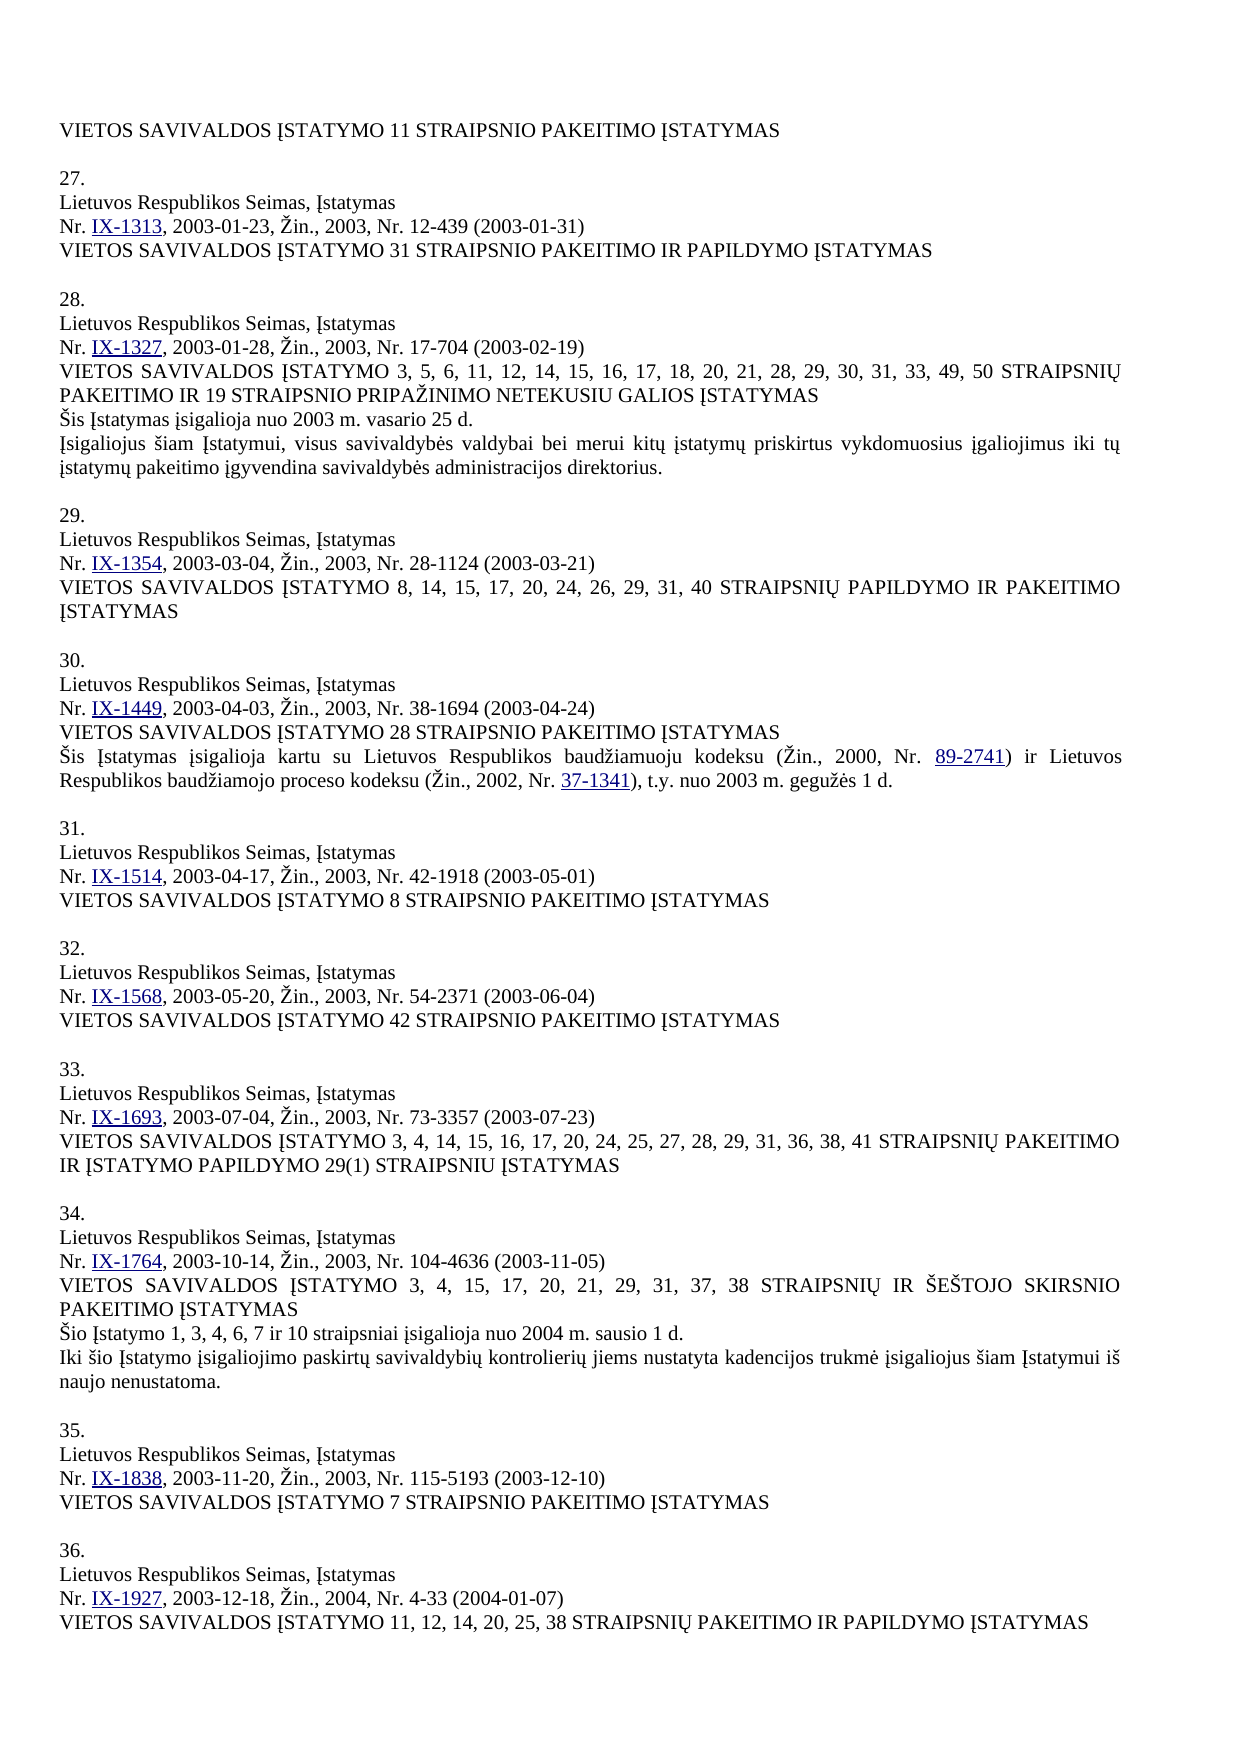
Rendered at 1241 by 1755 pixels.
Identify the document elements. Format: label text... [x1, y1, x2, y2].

text Šio Įstatymo 1, 3, 4, 6, 7 ir 10 straipsniai įsigalioja nuo 2004 m. sausio 1 d. [59, 1321, 1122, 1345]
text VIETOS SAVIVALDOS ĮSTATYMO 3, 4, 15, 17, 20, 21, 29, 31, 37, 38 STRAIPSNIŲ IR ŠEŠTOJO SKIRSNIO PAKEITIMO ĮSTATYMAS [59, 1273, 1122, 1321]
text 35. [59, 1417, 1122, 1442]
text Nr. IX-1764, 2003-10-14, Žin., 2003, Nr. 104-4636 (2003-11-05) [59, 1249, 1122, 1273]
text 36. [59, 1538, 1122, 1562]
text Lietuvos Respublikos Seimas, Įstatymas [59, 311, 1122, 335]
text Nr. IX-1327, 2003-01-28, Žin., 2003, Nr. 17-704 (2003-02-19) [59, 335, 1122, 359]
text 32. [59, 936, 1122, 960]
text Lietuvos Respublikos Seimas, Įstatymas [59, 1225, 1122, 1249]
text Nr. IX-1568, 2003-05-20, Žin., 2003, Nr. 54-2371 (2003-06-04) [59, 984, 1122, 1008]
text 33. [59, 1057, 1122, 1081]
text 34. [59, 1201, 1122, 1225]
text 29. [59, 503, 1122, 527]
text VIETOS SAVIVALDOS ĮSTATYMO 7 STRAIPSNIO PAKEITIMO ĮSTATYMAS [59, 1490, 1122, 1514]
text Lietuvos Respublikos Seimas, Įstatymas [59, 190, 1122, 214]
text Nr. IX-1514, 2003-04-17, Žin., 2003, Nr. 42-1918 (2003-05-01) [59, 864, 1122, 888]
text Nr. IX-1838, 2003-11-20, Žin., 2003, Nr. 115-5193 (2003-12-10) [59, 1466, 1122, 1490]
text Lietuvos Respublikos Seimas, Įstatymas [59, 840, 1122, 864]
text VIETOS SAVIVALDOS ĮSTATYMO 31 STRAIPSNIO PAKEITIMO IR PAPILDYMO ĮSTATYMAS [59, 238, 1122, 262]
text 28. [59, 287, 1122, 311]
text Šis Įstatymas įsigalioja kartu su Lietuvos Respublikos baudžiamuoju kodeksu (Žin., 2000, Nr. 89-2741) ir Lietuvos Respublikos baudžiamojo proceso kodeksu (Žin., 2002, Nr. 37-1341), t.y. nuo 2003 m. gegužės 1 d. [59, 744, 1122, 792]
text Šis Įstatymas įsigalioja nuo 2003 m. vasario 25 d. [59, 407, 1122, 431]
text 27. [59, 166, 1122, 190]
text VIETOS SAVIVALDOS ĮSTATYMO 8 STRAIPSNIO PAKEITIMO ĮSTATYMAS [59, 888, 1122, 912]
text Nr. IX-1927, 2003-12-18, Žin., 2004, Nr. 4-33 (2004-01-07) [59, 1586, 1122, 1610]
text Nr. IX-1354, 2003-03-04, Žin., 2003, Nr. 28-1124 (2003-03-21) [59, 551, 1122, 575]
text VIETOS SAVIVALDOS ĮSTATYMO 42 STRAIPSNIO PAKEITIMO ĮSTATYMAS [59, 1008, 1122, 1032]
text Nr. IX-1313, 2003-01-23, Žin., 2003, Nr. 12-439 (2003-01-31) [59, 214, 1122, 238]
text Lietuvos Respublikos Seimas, Įstatymas [59, 1081, 1122, 1105]
text Lietuvos Respublikos Seimas, Įstatymas [59, 960, 1122, 984]
text VIETOS SAVIVALDOS ĮSTATYMO 28 STRAIPSNIO PAKEITIMO ĮSTATYMAS [59, 720, 1122, 744]
text Lietuvos Respublikos Seimas, Įstatymas [59, 527, 1122, 551]
text VIETOS SAVIVALDOS ĮSTATYMO 3, 5, 6, 11, 12, 14, 15, 16, 17, 18, 20, 21, 28, 29, 30, 31, 33, 49, 50 STRAIPSNIŲ PAKEITIMO IR 19 STRAIPSNIO PRIPAŽINIMO NETEKUSIU GALIOS ĮSTATYMAS [59, 359, 1122, 407]
text Nr. IX-1693, 2003-07-04, Žin., 2003, Nr. 73-3357 (2003-07-23) [59, 1105, 1122, 1129]
text Iki šio Įstatymo įsigaliojimo paskirtų savivaldybių kontrolierių jiems nustatyta kadencijos trukmė įsigaliojus šiam Įstatymui iš naujo nenustatoma. [59, 1345, 1122, 1393]
text Lietuvos Respublikos Seimas, Įstatymas [59, 672, 1122, 696]
text VIETOS SAVIVALDOS ĮSTATYMO 11 STRAIPSNIO PAKEITIMO ĮSTATYMAS [59, 118, 1122, 142]
text Lietuvos Respublikos Seimas, Įstatymas [59, 1442, 1122, 1466]
text VIETOS SAVIVALDOS ĮSTATYMO 8, 14, 15, 17, 20, 24, 26, 29, 31, 40 STRAIPSNIŲ PAPILDYMO IR PAKEITIMO ĮSTATYMAS [59, 575, 1122, 623]
text VIETOS SAVIVALDOS ĮSTATYMO 11, 12, 14, 20, 25, 38 STRAIPSNIŲ PAKEITIMO IR PAPILDYMO ĮSTATYMAS [59, 1610, 1122, 1634]
text Įsigaliojus šiam Įstatymui, visus savivaldybės valdybai bei merui kitų įstatymų priskirtus vykdomuosius įgaliojimus iki tų įstatymų pakeitimo įgyvendina savivaldybės administracijos direktorius. [59, 431, 1122, 479]
text 30. [59, 647, 1122, 672]
text 31. [59, 816, 1122, 840]
text Lietuvos Respublikos Seimas, Įstatymas [59, 1562, 1122, 1586]
text VIETOS SAVIVALDOS ĮSTATYMO 3, 4, 14, 15, 16, 17, 20, 24, 25, 27, 28, 29, 31, 36, 38, 41 STRAIPSNIŲ PAKEITIMO IR ĮSTATYMO PAPILDYMO 29(1) STRAIPSNIU ĮSTATYMAS [59, 1129, 1122, 1177]
text Nr. IX-1449, 2003-04-03, Žin., 2003, Nr. 38-1694 (2003-04-24) [59, 696, 1122, 720]
